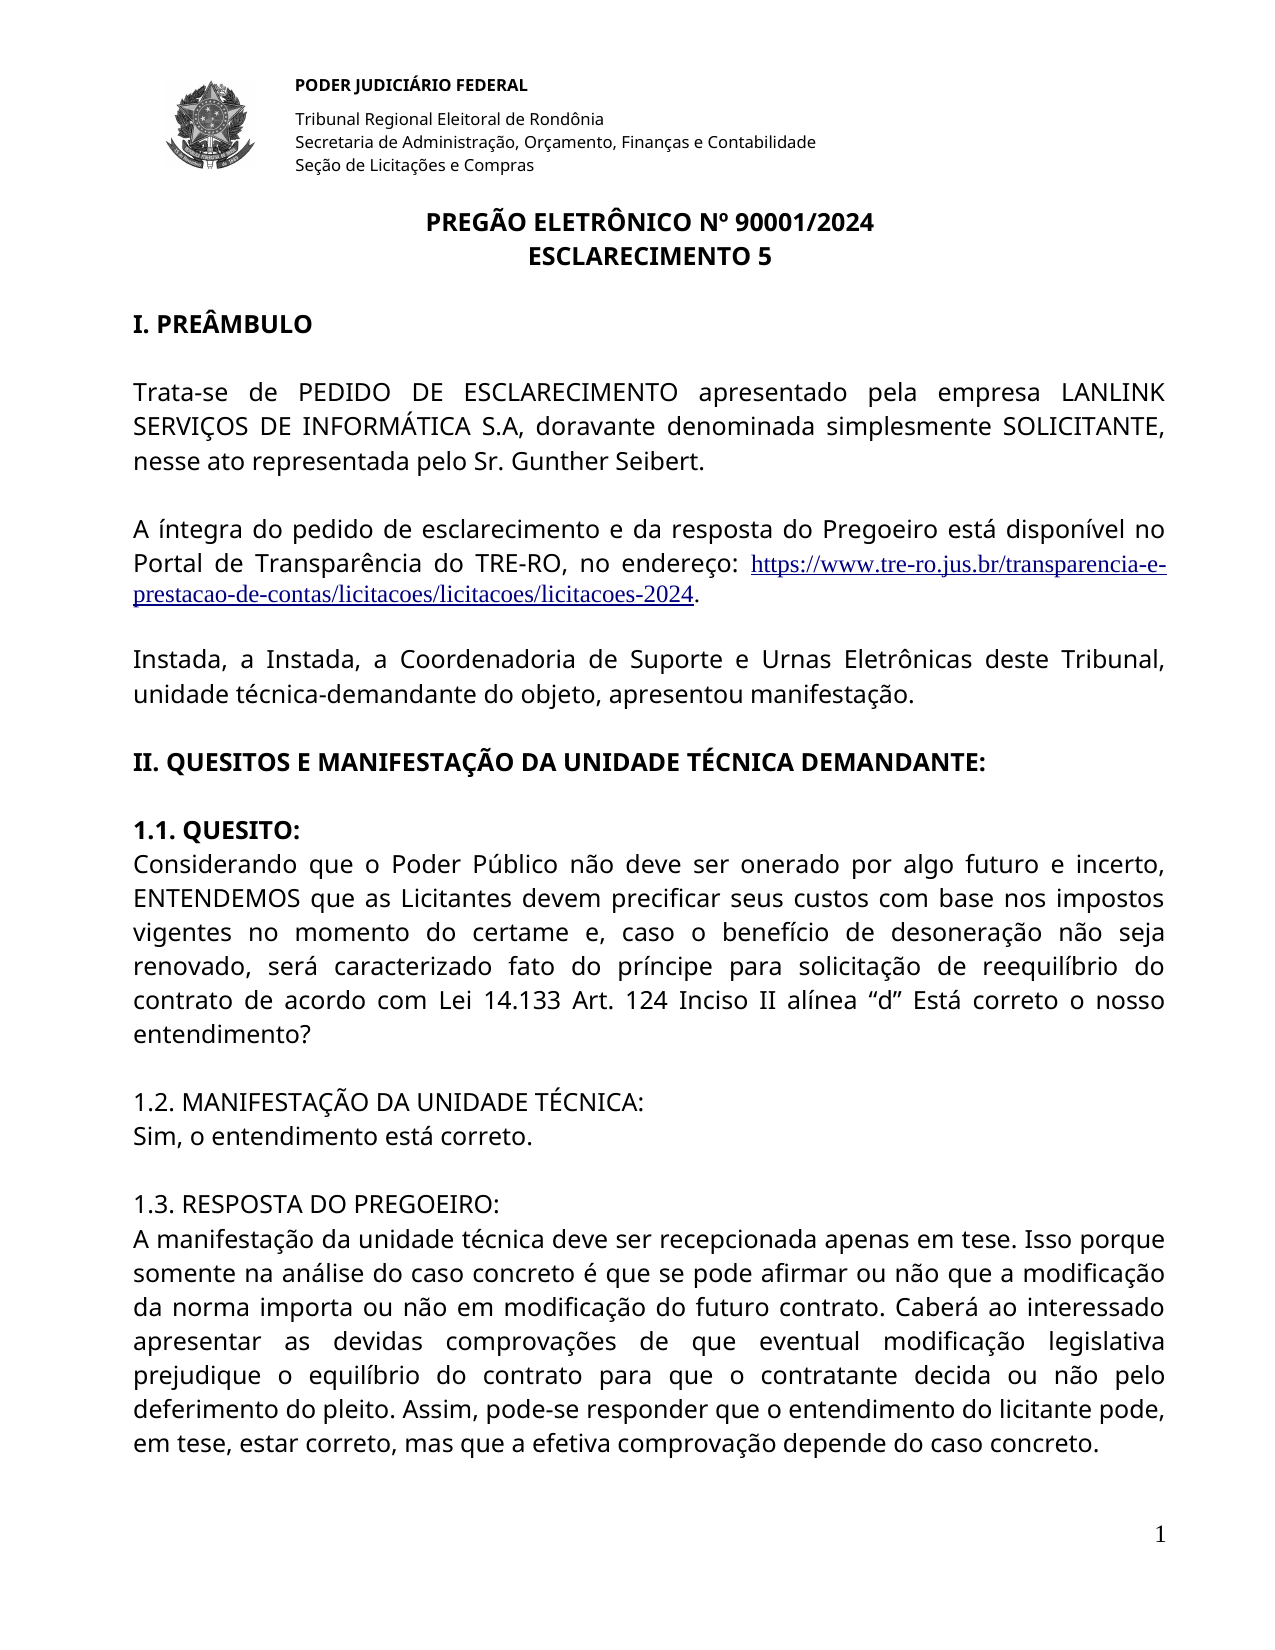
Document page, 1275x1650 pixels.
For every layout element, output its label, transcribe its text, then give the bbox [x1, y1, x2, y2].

text 1.3. RESPOSTA DO PREGOEIRO: [133, 1187, 1167, 1221]
text ESCLARECIMENTO 5 [133, 239, 1167, 273]
text A manifestação da unidade técnica deve ser recepcionada apenas em tese. Isso porque somente na análise do caso concreto é que se pode afirmar ou não que a modificação da norma importa ou não em modificação do futuro contrato. Caberá ao interessado apresentar as devidas comprovações de que eventual modificação legislativa prejudique o equilíbrio do contrato para que o contratante decida ou não pelo deferimento do pleito. Assim, pode-se responder que o entendimento do licitante pode, em tese, estar correto, mas que a efetiva comprovação depende do caso concreto. [133, 1221, 1167, 1460]
text Sim, o entendimento está correto. [133, 1119, 1167, 1153]
text II. QUESITOS E MANIFESTAÇÃO DA UNIDADE TÉCNICA DEMANDANTE: [133, 744, 1167, 778]
text PREGÃO ELETRÔNICO Nº 90001/2024 [133, 205, 1167, 239]
text Instada, a Instada, a Coordenadoria de Suporte e Urnas Eletrônicas deste Tribunal, unidade técnica-demandante do objeto, apresentou manifestação. [133, 642, 1167, 710]
text I. PREÂMBULO [133, 307, 1167, 341]
text 1.1. QUESITO: [133, 812, 1167, 847]
text 1.2. MANIFESTAÇÃO DA UNIDADE TÉCNICA: [133, 1085, 1167, 1119]
text A íntegra do pedido de esclarecimento e da resposta do Pregoeiro está disponível no Portal de Transparência do TRE-RO, no endereço: https://www.tre-ro.jus.br/transparencia-e-prestacao-de-contas/licitacoes/licitacoes/licitacoes-2024. [133, 511, 1167, 608]
text Trata-se de PEDIDO DE ESCLARECIMENTO apresentado pela empresa LANLINK SERVIÇOS DE INFORMÁTICA S.A, doravante denominada simplesmente SOLICITANTE, nesse ato representada pelo Sr. Gunther Seibert. [133, 375, 1167, 477]
text Considerando que o Poder Público não deve ser onerado por algo futuro e incerto, ENTENDEMOS que as Licitantes devem precificar seus custos com base nos impostos vigentes no momento do certame e, caso o benefício de desoneração não seja renovado, será caracterizado fato do príncipe para solicitação de reequilíbrio do contrato de acordo com Lei 14.133 Art. 124 Inciso II alínea “d” Está correto o nosso entendimento? [133, 847, 1167, 1051]
